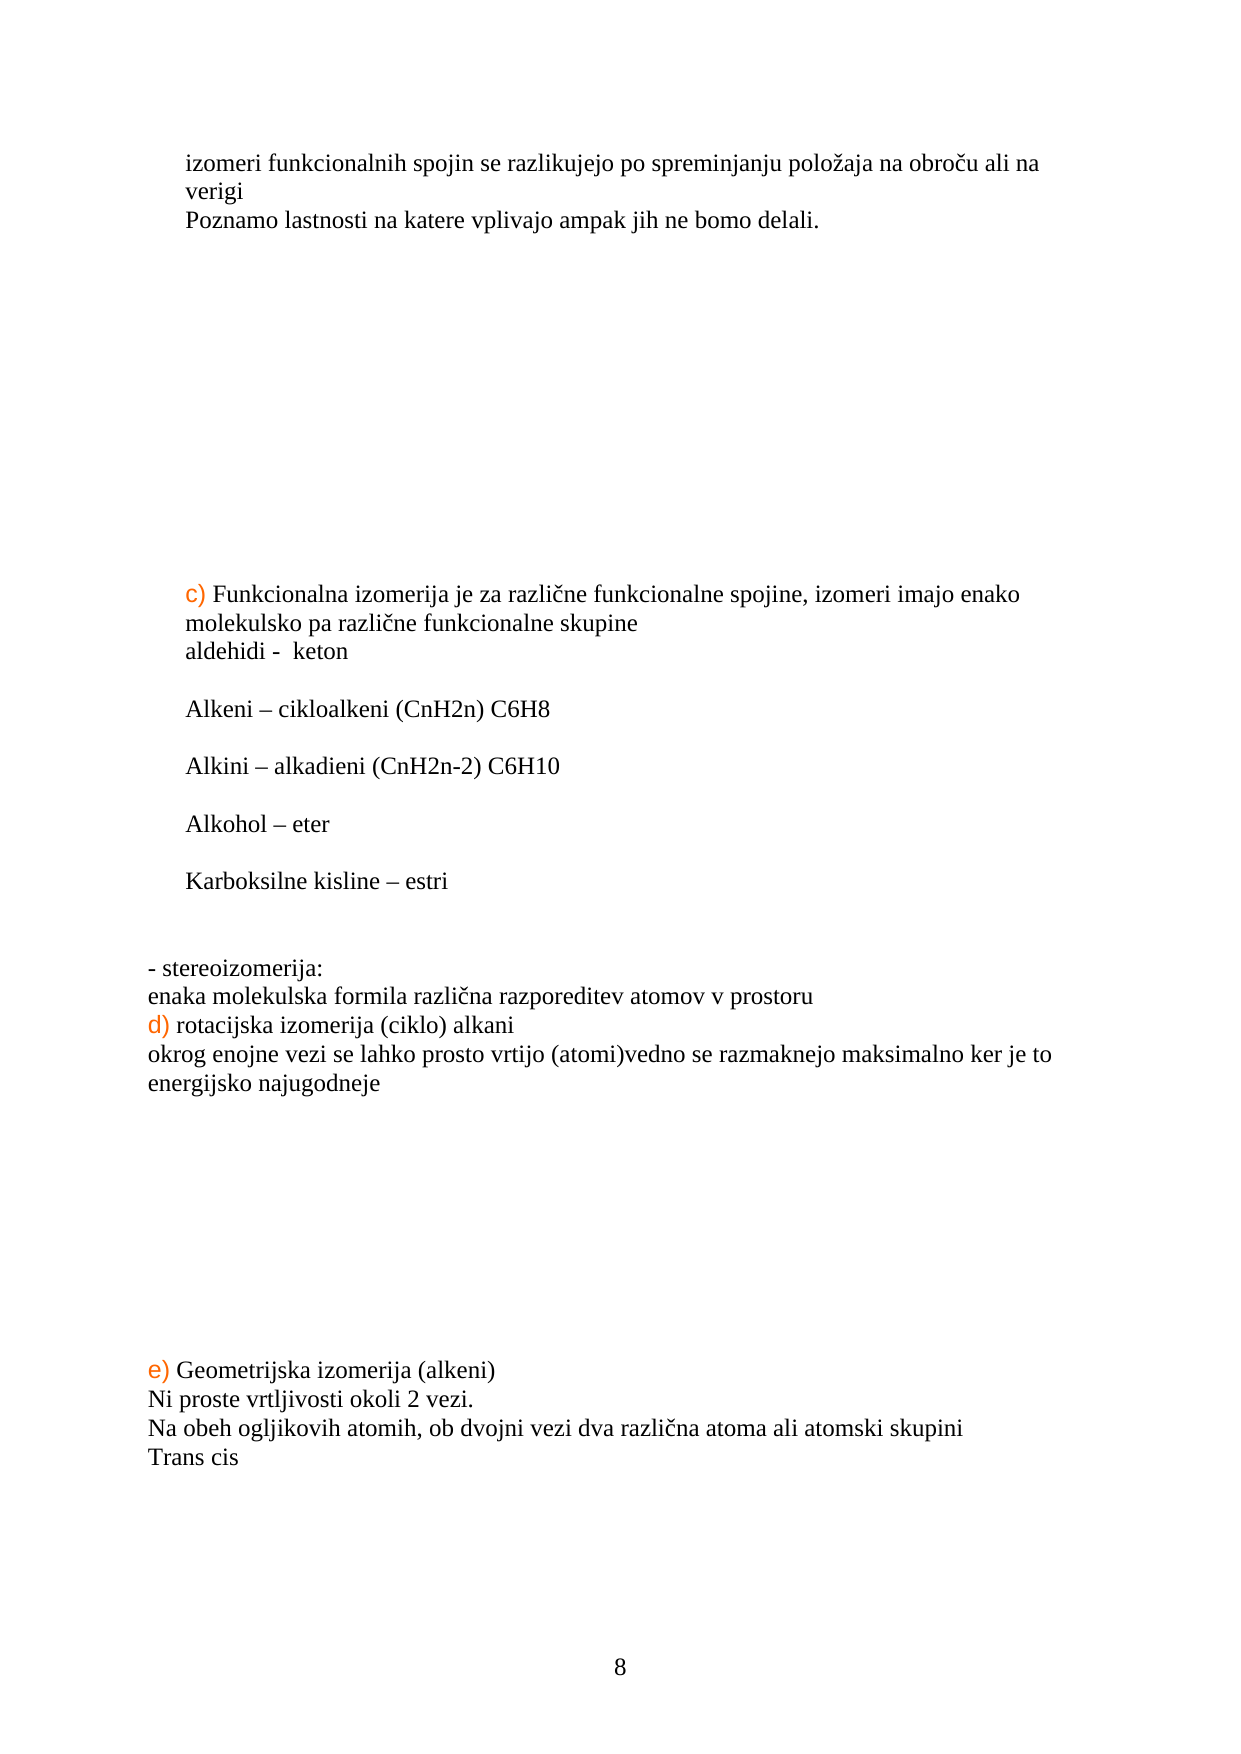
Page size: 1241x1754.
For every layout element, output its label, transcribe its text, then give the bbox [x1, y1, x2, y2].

text Karboksilne kisline – estri [185, 866, 1093, 895]
text Trans cis [148, 1442, 1093, 1470]
text okrog enojne vezi se lahko prosto vrtijo (atomi)vedno se razmaknejo maksimalno ker je to energijsko najugodneje [148, 1039, 1093, 1097]
text aldehidi - keton [185, 636, 1093, 665]
text - stereoizomerija: [148, 953, 1093, 981]
text Na obeh ogljikovih atomih, ob dvojni vezi dva različna atoma ali atomski skupini [148, 1413, 1093, 1442]
text d) rotacijska izomerija (ciklo) alkani [148, 1010, 1093, 1039]
text izomeri funkcionalnih spojin se razlikujejo po spreminjanju položaja na obroču ali na verigi [185, 148, 1093, 205]
text Alkohol – eter [185, 809, 1093, 838]
text enaka molekulska formila različna razporeditev atomov v prostoru [148, 981, 1093, 1010]
text Ni proste vrtljivosti okoli 2 vezi. [148, 1384, 1093, 1413]
text c) Funkcionalna izomerija je za različne funkcionalne spojine, izomeri imajo enako molekulsko pa različne funkcionalne skupine [185, 579, 1093, 636]
text Poznamo lastnosti na katere vplivajo ampak jih ne bomo delali. [185, 205, 1093, 234]
text Alkini – alkadieni (CnH2n-2) C6H10 [185, 751, 1093, 780]
text Alkeni – cikloalkeni (CnH2n) C6H8 [185, 694, 1093, 723]
text e) Geometrijska izomerija (alkeni) [148, 1355, 1093, 1384]
